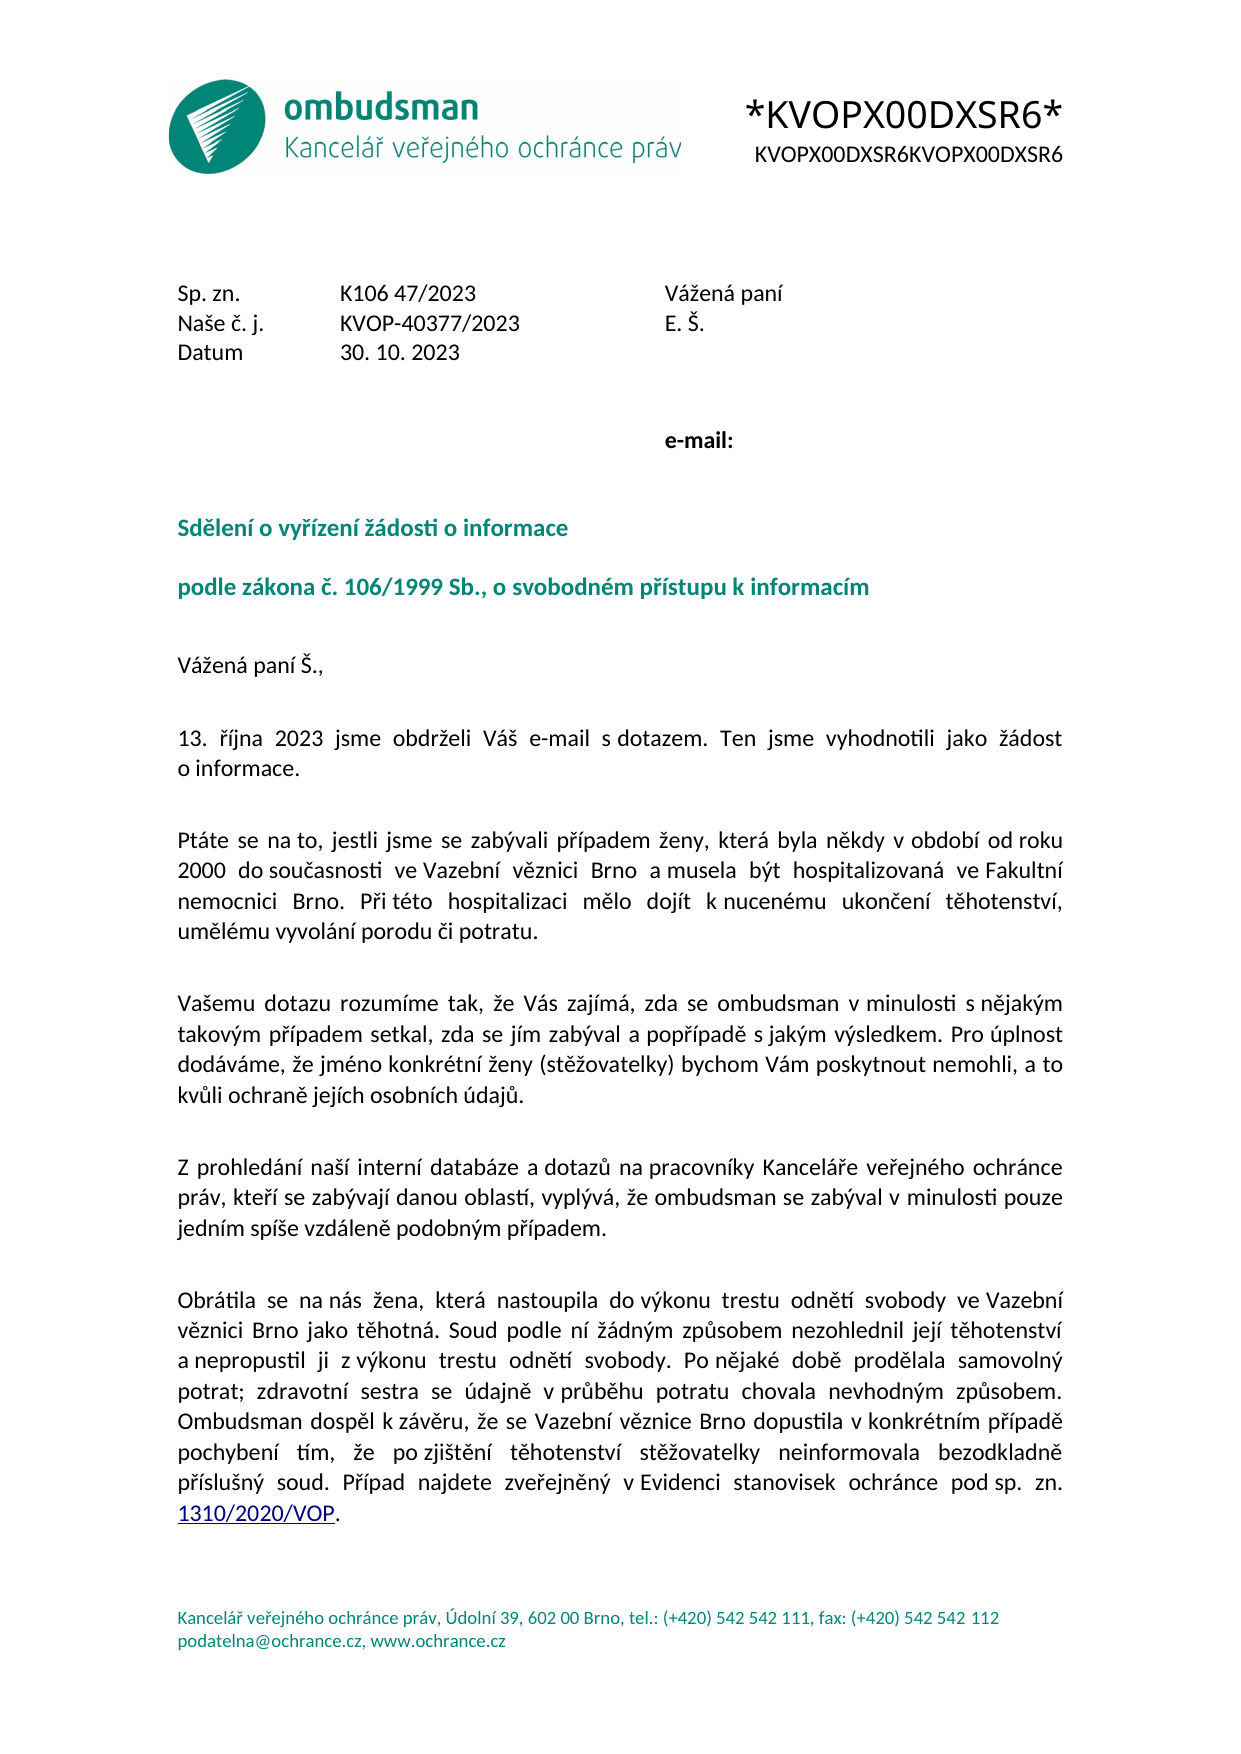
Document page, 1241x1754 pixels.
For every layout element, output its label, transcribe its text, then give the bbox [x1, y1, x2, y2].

text Vážená paní Š., [177, 651, 1063, 680]
table_header K106 47/2023 KVOP-40377/2023 30. 10. 2023 [340, 220, 664, 513]
subtitle Sdělení o vyřízení žádosti o informace [177, 513, 1063, 543]
text 13. října 2023 jsme obdrželi Váš e-mail s dotazem. Ten jsme vyhodnotili jako žádost o informace. [177, 723, 1063, 782]
table_header Vážená paní E. Š. e-mail: [665, 220, 1085, 513]
text Z prohledání naší interní databáze a dotazů na pracovníky Kanceláře veřejného ochránce práv, kteří se zabývají danou oblastí, vyplývá, že ombudsman se zabýval v minulosti pouze jedním spíše vzdáleně podobným případem. [177, 1152, 1063, 1242]
text Vašemu dotazu rozumíme tak, že Vás zajímá, zda se ombudsman v minulosti s nějakým takovým případem setkal, zda se jím zabýval a popřípadě s jakým výsledkem. Pro úplnost dodáváme, že jméno konkrétní ženy (stěžovatelky) bychom Vám poskytnout nemohli, a to kvůli ochraně jejích osobních údajů. [177, 988, 1063, 1109]
text Ptáte se na to, jestli jsme se zabývali případem ženy, která byla někdy v období od roku 2000 do současnosti ve Vazební věznici Brno a musela být hospitalizovaná ve Fakultní nemocnici Brno. Při této hospitalizaci mělo dojít k nucenému ukončení těhotenství, umělému vyvolání porodu či potratu. [177, 825, 1063, 946]
text Obrátila se na nás žena, která nastoupila do výkonu trestu odnětí svobody ve Vazební věznici Brno jako těhotná. Soud podle ní žádným způsobem nezohlednil její těhotenství a nepropustil ji z výkonu trestu odnětí svobody. Po nějaké době prodělala samovolný potrat; zdravotní sestra se údajně v průběhu potratu chovala nevhodným způsobem. Ombudsman dospěl k závěru, že se Vazební věznice Brno dopustila v konkrétním případě pochybení tím, že po zjištění těhotenství stěžovatelky neinformovala bezodkladně příslušný soud. Případ najdete zveřejněný v Evidenci stanovisek ochránce pod sp. zn. 1310/2020/VOP. [177, 1285, 1063, 1527]
table_header Sp. zn. Naše č. j. Datum [177, 220, 340, 513]
subtitle podle zákona č. 106/1999 Sb., o svobodném přístupu k informacím [177, 571, 1063, 602]
